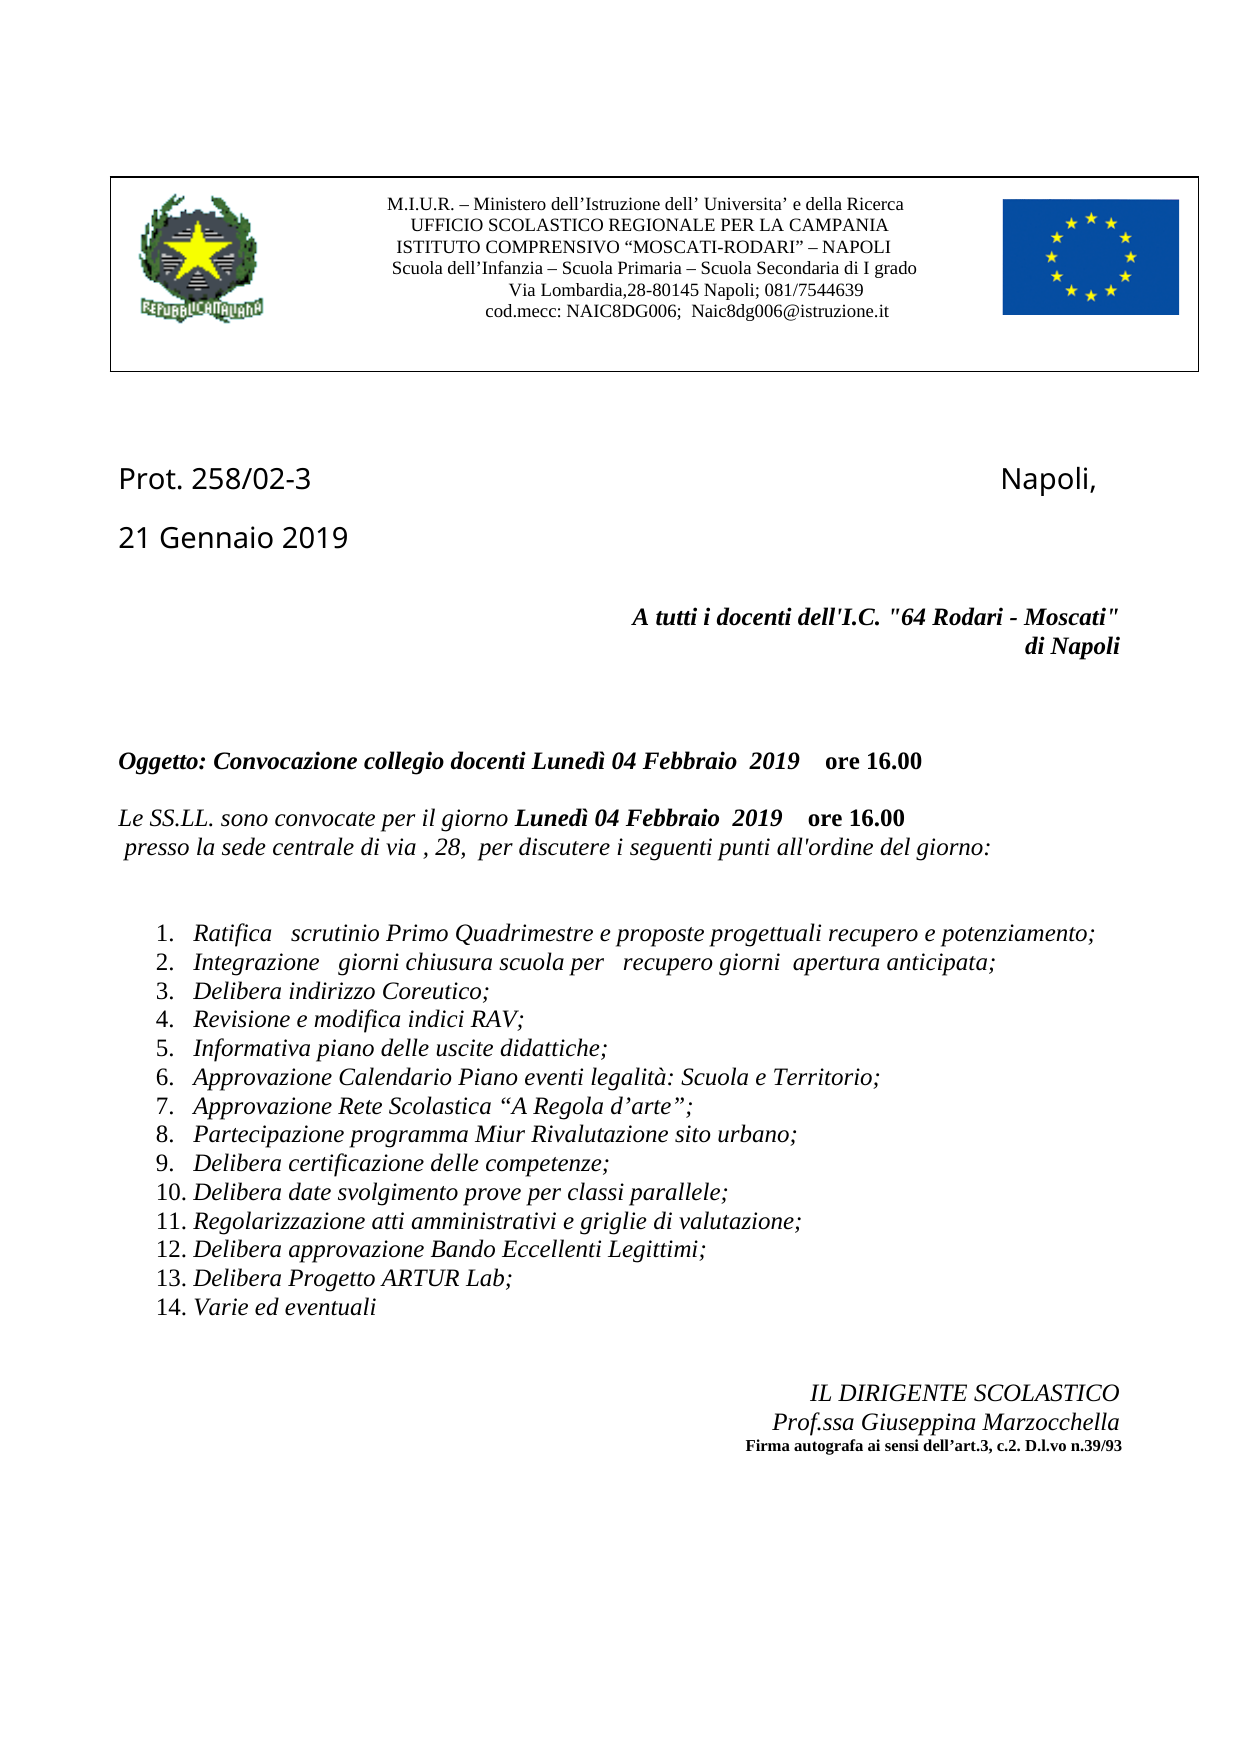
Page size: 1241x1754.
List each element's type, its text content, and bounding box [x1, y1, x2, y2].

text Prot. 258/02-3 Napoli, 21 Gennaio 2019 [118, 458, 1122, 557]
list Delibera certificazione delle competenze; [156, 1148, 1122, 1177]
text di Napoli [268, 631, 1122, 659]
text Oggetto: Convocazione collegio docenti Lunedì 04 Febbraio 2019 ore 16.00 [118, 746, 1122, 774]
text Le SS.LL. sono convocate per il giorno Lunedì 04 Febbraio 2019 ore 16.00 [118, 803, 1122, 832]
list Delibera indirizzo Coreutico; [156, 976, 1122, 1004]
list Ratifica scrutinio Primo Quadrimestre e proposte progettuali recupero e potenziamento; [156, 918, 1122, 947]
text presso la sede centrale di via , 28, per discutere i seguenti punti all'ordine del giorno: [118, 832, 1122, 861]
list Approvazione Calendario Piano eventi legalità: Scuola e Territorio; [156, 1062, 1122, 1091]
list Revisione e modifica indici RAV; [156, 1004, 1122, 1033]
table_header [111, 178, 279, 371]
text Prof.ssa Giuseppina Marzocchella [118, 1407, 1122, 1436]
list Approvazione Rete Scolastica “A Regola d’arte”; [156, 1091, 1122, 1119]
list Regolarizzazione atti amministrativi e griglie di valutazione; [156, 1206, 1122, 1234]
text A tutti i docenti dell'I.C. "64 Rodari - Moscati" [268, 602, 1122, 631]
table_header [991, 178, 1198, 371]
text Firma autografa ai sensi dell’art.3, c.2. D.l.vo n.39/93 [118, 1436, 1122, 1455]
list Delibera date svolgimento prove per classi parallele; [156, 1177, 1122, 1206]
list Delibera approvazione Bando Eccellenti Legittimi; [156, 1234, 1122, 1263]
text IL DIRIGENTE SCOLASTICO [118, 1378, 1122, 1407]
list Delibera Progetto ARTUR Lab; [156, 1263, 1122, 1292]
list Varie ed eventuali [156, 1292, 1122, 1321]
list Informativa piano delle uscite didattiche; [156, 1033, 1122, 1062]
list Integrazione giorni chiusura scuola per recupero giorni apertura anticipata; [156, 947, 1122, 976]
list Partecipazione programma Miur Rivalutazione sito urbano; [156, 1119, 1122, 1148]
table_header M.I.U.R. – Ministero dell’Istruzione dell’ Universita’ e della Ricerca UFFICIO SCOLASTICO REGIONALE PER LA CAMPANIA ISTITUTO COMPRENSIVO “MOSCATI-RODARI” – NAPOLI Scuola dell’Infanzia – Scuola Primaria – Scuola Secondaria di I grado Via Lombardia,28-80145 Napoli; 081/7544639 cod.mecc: NAIC8DG006; Naic8dg006@istruzione.it [279, 178, 991, 371]
